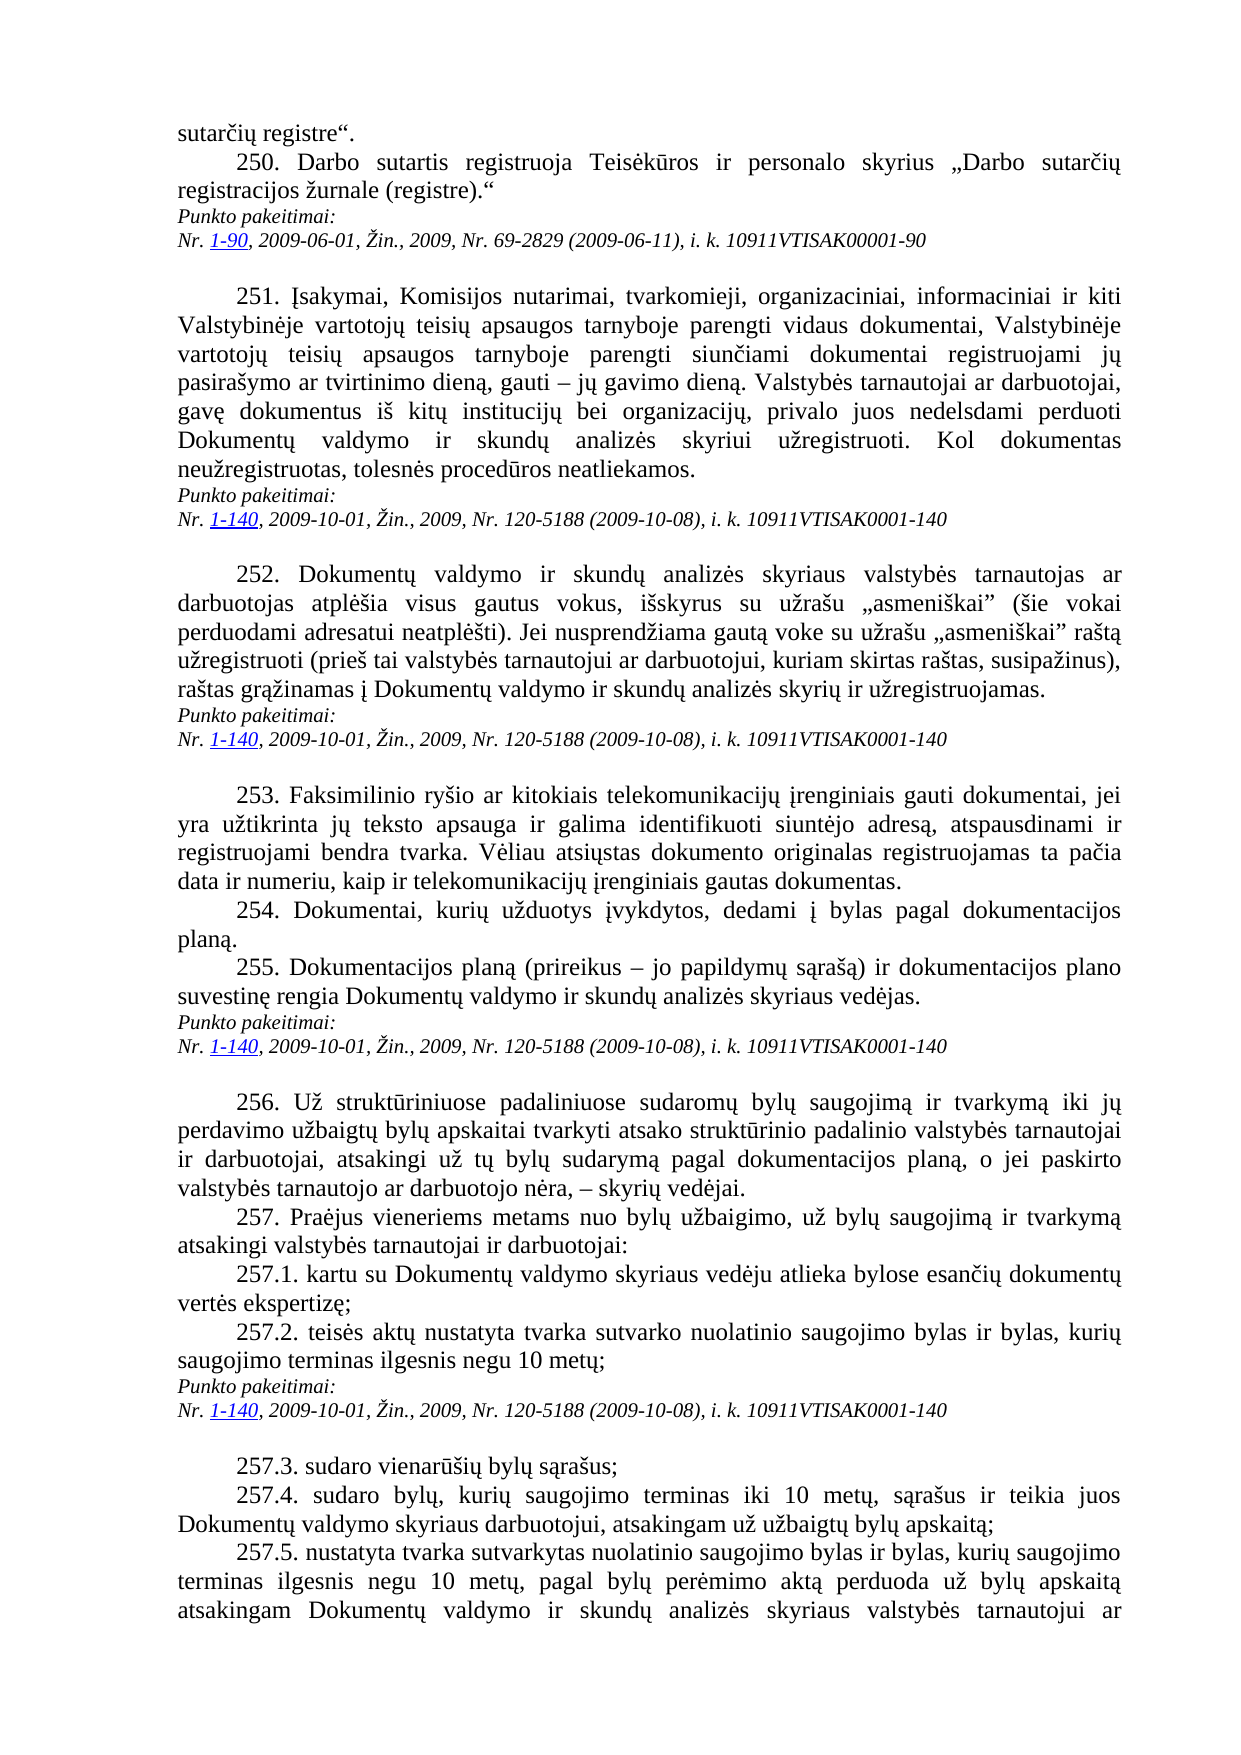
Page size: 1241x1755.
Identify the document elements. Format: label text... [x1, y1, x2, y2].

text 254. Dokumentai, kurių užduotys įvykdytos, dedami į bylas pagal dokumentacijos planą. [177, 895, 1122, 952]
text 250. Darbo sutartis registruoja Teisėkūros ir personalo skyrius „Darbo sutarčių registracijos žurnale (registre).“ [177, 147, 1122, 204]
text Nr. 1-140, 2009-10-01, Žin., 2009, Nr. 120-5188 (2009-10-08), i. k. 10911VTISAK0001-140 [177, 507, 1122, 531]
text 251. Įsakymai, Komisijos nutarimai, tvarkomieji, organizaciniai, informaciniai ir kiti Valstybinėje vartotojų teisių apsaugos tarnyboje parengti vidaus dokumentai, Valstybinėje vartotojų teisių apsaugos tarnyboje parengti siunčiami dokumentai registruojami jų pasirašymo ar tvirtinimo dieną, gauti – jų gavimo dieną. Valstybės tarnautojai ar darbuotojai, gavę dokumentus iš kitų institucijų bei organizacijų, privalo juos nedelsdami perduoti Dokumentų valdymo ir skundų analizės skyriui užregistruoti. Kol dokumentas neužregistruotas, tolesnės procedūros neatliekamos. [177, 281, 1122, 482]
text 257.3. sudaro vienarūšių bylų sąrašus; [177, 1451, 1122, 1480]
text 257.2. teisės aktų nustatyta tvarka sutvarko nuolatinio saugojimo bylas ir bylas, kurių saugojimo terminas ilgesnis negu 10 metų; [177, 1317, 1122, 1374]
text Nr. 1-140, 2009-10-01, Žin., 2009, Nr. 120-5188 (2009-10-08), i. k. 10911VTISAK0001-140 [177, 1034, 1122, 1058]
text Punkto pakeitimai: [177, 482, 1122, 507]
text sutarčių registre“. [177, 118, 1122, 147]
text 256. Už struktūriniuose padaliniuose sudaromų bylų saugojimą ir tvarkymą iki jų perdavimo užbaigtų bylų apskaitai tvarkyti atsako struktūrinio padalinio valstybės tarnautojai ir darbuotojai, atsakingi už tų bylų sudarymą pagal dokumentacijos planą, o jei paskirto valstybės tarnautojo ar darbuotojo nėra, – skyrių vedėjai. [177, 1087, 1122, 1202]
text 257.4. sudaro bylų, kurių saugojimo terminas iki 10 metų, sąrašus ir teikia juos Dokumentų valdymo skyriaus darbuotojui, atsakingam už užbaigtų bylų apskaitą; [177, 1480, 1122, 1537]
text 252. Dokumentų valdymo ir skundų analizės skyriaus valstybės tarnautojas ar darbuotojas atplėšia visus gautus vokus, išskyrus su užrašu „asmeniškai” (šie vokai perduodami adresatui neatplėšti). Jei nusprendžiama gautą voke su užrašu „asmeniškai” raštą užregistruoti (prieš tai valstybės tarnautojui ar darbuotojui, kuriam skirtas raštas, susipažinus), raštas grąžinamas į Dokumentų valdymo ir skundų analizės skyrių ir užregistruojamas. [177, 559, 1122, 703]
text Nr. 1-90, 2009-06-01, Žin., 2009, Nr. 69-2829 (2009-06-11), i. k. 10911VTISAK00001-90 [177, 228, 1122, 252]
text Punkto pakeitimai: [177, 204, 1122, 228]
text Nr. 1-140, 2009-10-01, Žin., 2009, Nr. 120-5188 (2009-10-08), i. k. 10911VTISAK0001-140 [177, 1398, 1122, 1422]
text Punkto pakeitimai: [177, 1374, 1122, 1398]
text Punkto pakeitimai: [177, 1010, 1122, 1034]
text 257.5. nustatyta tvarka sutvarkytas nuolatinio saugojimo bylas ir bylas, kurių saugojimo terminas ilgesnis negu 10 metų, pagal bylų perėmimo aktą perduoda už bylų apskaitą atsakingam Dokumentų valdymo ir skundų analizės skyriaus valstybės tarnautojui ar [177, 1537, 1122, 1624]
text 253. Faksimilinio ryšio ar kitokiais telekomunikacijų įrenginiais gauti dokumentai, jei yra užtikrinta jų teksto apsauga ir galima identifikuoti siuntėjo adresą, atspausdinami ir registruojami bendra tvarka. Vėliau atsiųstas dokumento originalas registruojamas ta pačia data ir numeriu, kaip ir telekomunikacijų įrenginiais gautas dokumentas. [177, 780, 1122, 895]
text Punkto pakeitimai: [177, 703, 1122, 727]
text 255. Dokumentacijos planą (prireikus – jo papildymų sąrašą) ir dokumentacijos plano suvestinę rengia Dokumentų valdymo ir skundų analizės skyriaus vedėjas. [177, 952, 1122, 1010]
text Nr. 1-140, 2009-10-01, Žin., 2009, Nr. 120-5188 (2009-10-08), i. k. 10911VTISAK0001-140 [177, 727, 1122, 751]
text 257.1. kartu su Dokumentų valdymo skyriaus vedėju atlieka bylose esančių dokumentų vertės ekspertizę; [177, 1259, 1122, 1317]
text 257. Praėjus vieneriems metams nuo bylų užbaigimo, už bylų saugojimą ir tvarkymą atsakingi valstybės tarnautojai ir darbuotojai: [177, 1202, 1122, 1259]
